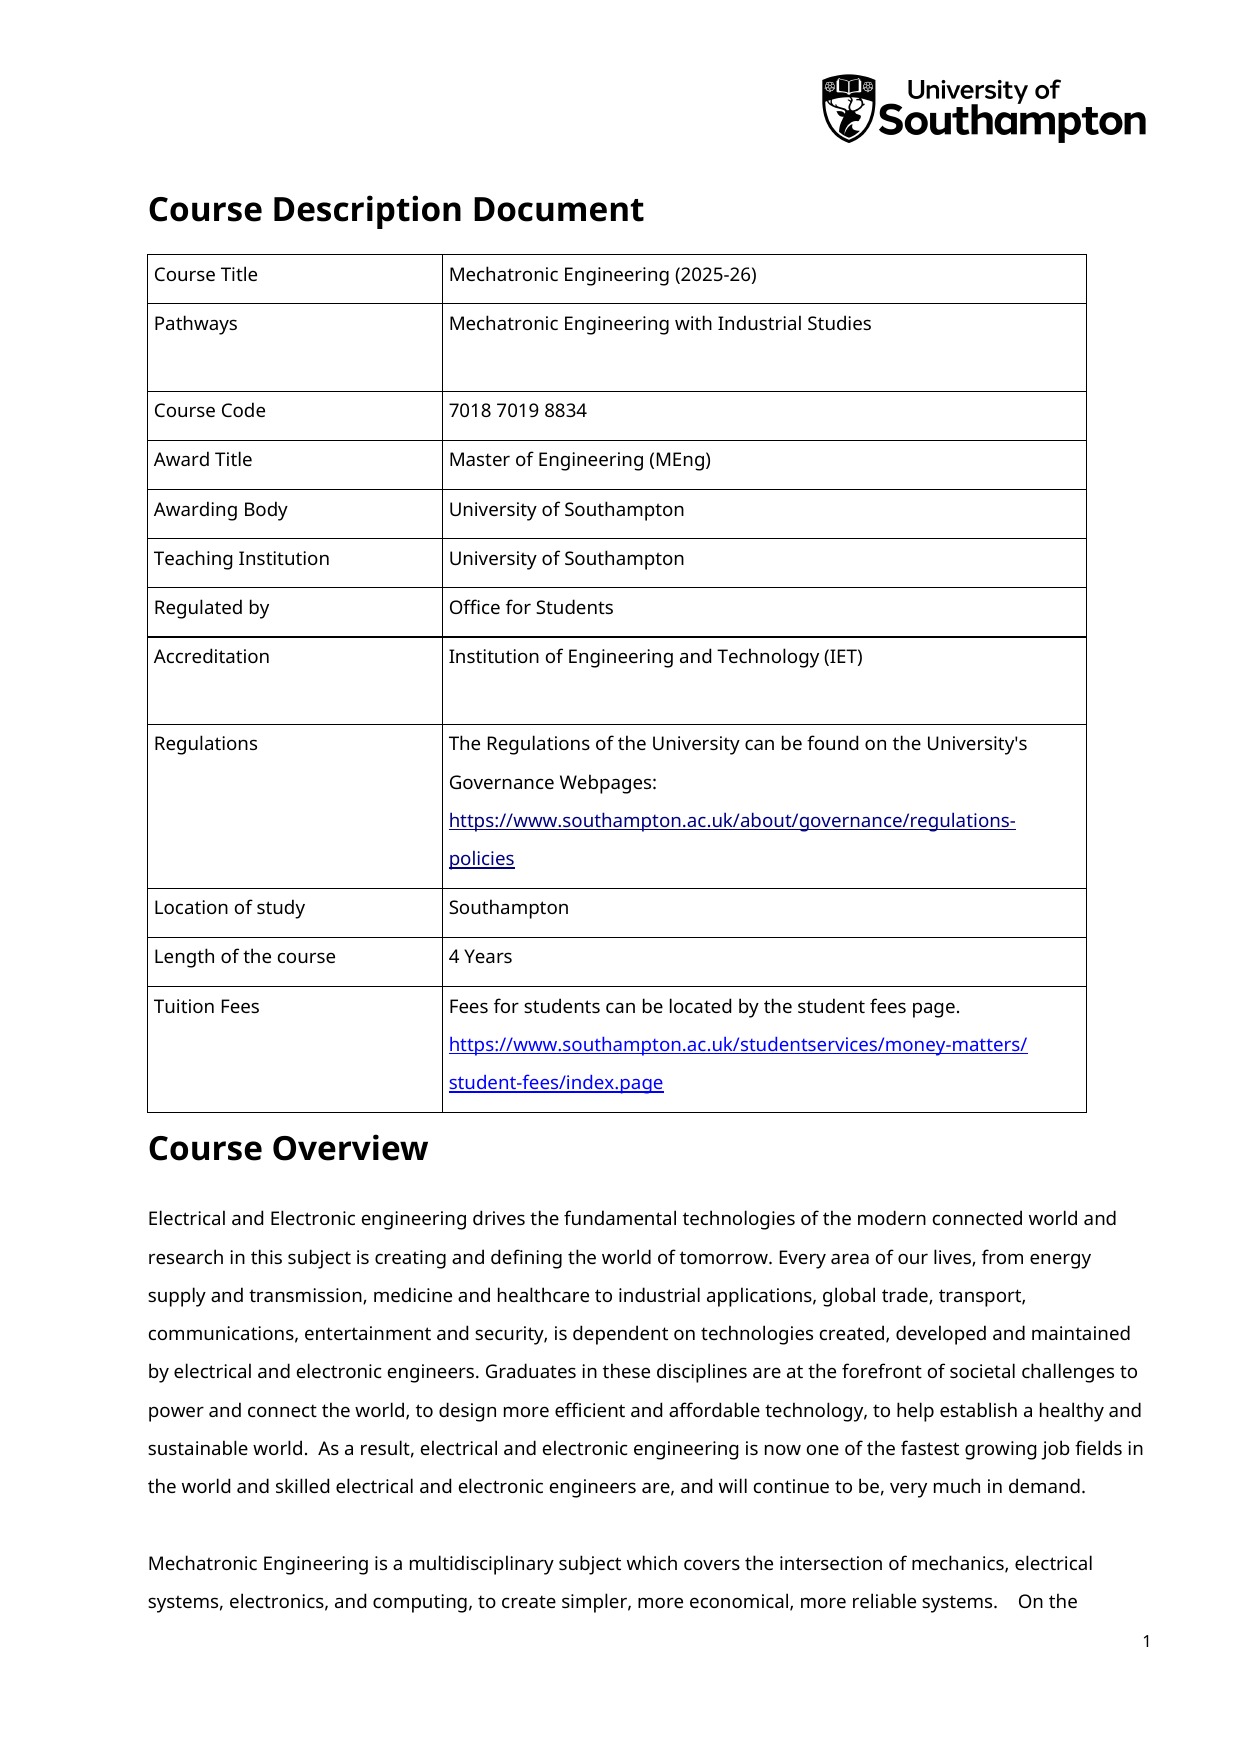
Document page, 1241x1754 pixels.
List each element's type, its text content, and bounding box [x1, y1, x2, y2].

table_cell 4 Years [443, 938, 1086, 986]
table_cell Length of the course [148, 938, 442, 986]
table_cell Regulated by [148, 588, 442, 636]
table_cell Office for Students [443, 588, 1086, 636]
subtitle Course Overview [148, 1125, 1152, 1171]
table_cell 7018 7019 8834 [443, 392, 1086, 440]
table_cell Accreditation [148, 638, 442, 724]
table_header Mechatronic Engineering (2025-26) [443, 255, 1086, 303]
table_header Course Title [148, 255, 442, 303]
table_cell Southampton [443, 889, 1086, 937]
table_cell Institution of Engineering and Technology (IET) [443, 638, 1086, 724]
table_cell University of Southampton [443, 539, 1086, 587]
table_cell Tuition Fees [148, 987, 442, 1112]
table_cell Master of Engineering (MEng) [443, 441, 1086, 489]
table_cell Mechatronic Engineering with Industrial Studies [443, 304, 1086, 391]
table_cell Awarding Body [148, 490, 442, 538]
table_cell University of Southampton [443, 490, 1086, 538]
table_cell Course Code [148, 392, 442, 440]
table_cell Award Title [148, 441, 442, 489]
table_cell The Regulations of the University can be found on the University's Governance Webpages: https://www.southampton.ac.uk/about/governance/regulations-policies [443, 725, 1086, 888]
subtitle Course Description Document [148, 186, 1152, 231]
text Electrical and Electronic engineering drives the fundamental technologies of the modern connected world and research in this subject is creating and defining the world of tomorrow. Every area of our lives, from energy supply and transmission, medicine and healthcare to industrial applications, global trade, transport, communications, entertainment and security, is dependent on technologies created, developed and maintained by electrical and electronic engineers. Graduates in these disciplines are at the forefront of societal challenges to power and connect the world, to design more efficient and affordable technology, to help establish a healthy and sustainable world. As a result, electrical and electronic engineering is now one of the fastest growing job fields in the world and skilled electrical and electronic engineers are, and will continue to be, very much in demand. Mechatronic Engineering is a multidisciplinary subject which covers the intersection of mechanics, electrical systems, electronics, and computing, to create simpler, more economical, more reliable systems. On the [148, 1206, 1145, 1613]
table_cell Pathways [148, 304, 442, 391]
table_cell Fees for students can be located by the student fees page. https://www.southampton.ac.uk/studentservices/money-matters/student-fees/index.page [443, 987, 1086, 1112]
table_cell Location of study [148, 889, 442, 937]
table_cell Regulations [148, 725, 442, 888]
table_cell Teaching Institution [148, 539, 442, 587]
